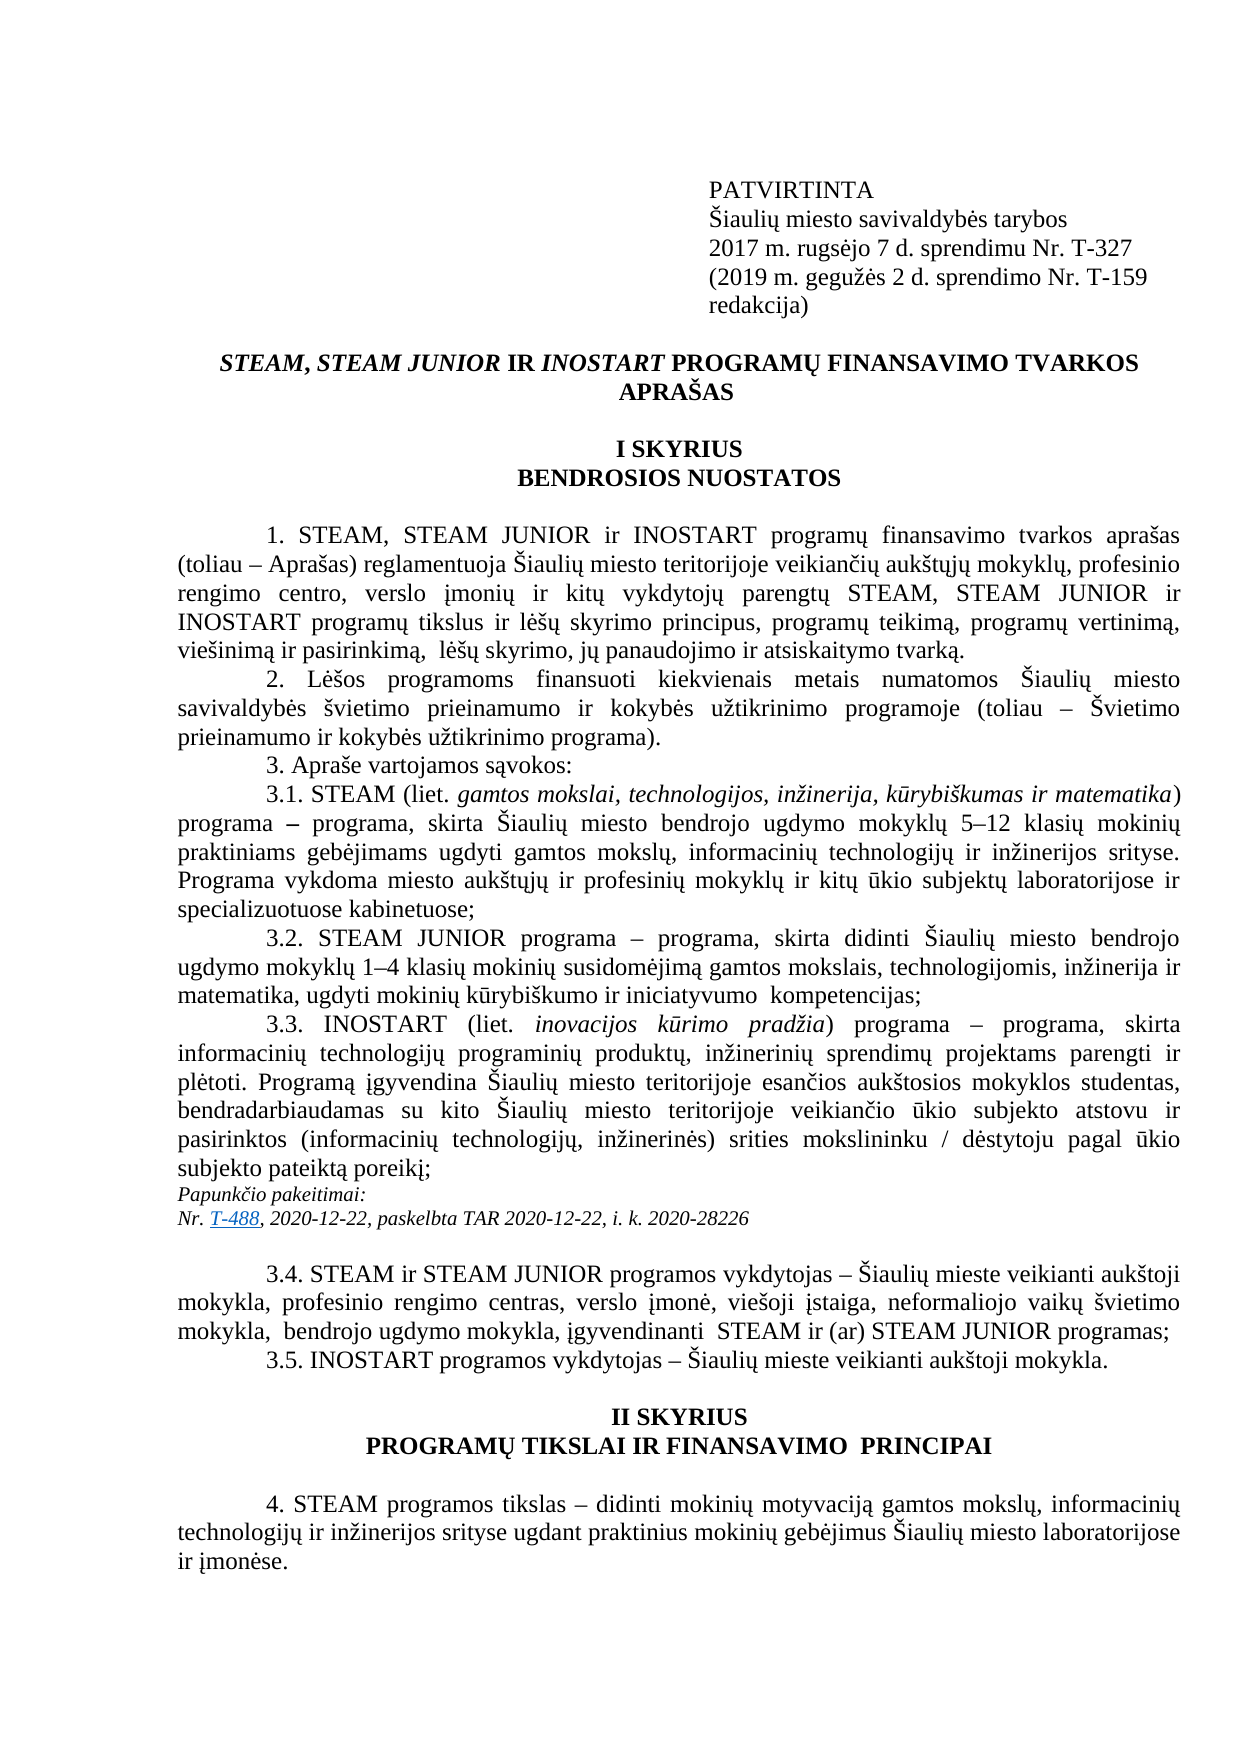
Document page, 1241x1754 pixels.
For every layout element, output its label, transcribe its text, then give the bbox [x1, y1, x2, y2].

text PATVIRTINTA [177, 176, 1181, 204]
text 3.4. STEAM ir STEAM JUNIOR programos vykdytojas – Šiaulių mieste veikianti aukštoji mokykla, profesinio rengimo centras, verslo įmonė, viešoji įstaiga, neformaliojo vaikų švietimo mokykla, bendrojo ugdymo mokykla, įgyvendinanti STEAM ir (ar) STEAM JUNIOR programas; [177, 1259, 1181, 1345]
text (2019 m. gegužės 2 d. sprendimo Nr. T-159 [177, 262, 1181, 291]
text 2017 m. rugsėjo 7 d. sprendimu Nr. T-327 [177, 233, 1181, 262]
text STEAM, STEAM JUNIOR IR INOSTART PROGRAMŲ FINANSAVIMO TVARKOS APRAŠAS [177, 348, 1181, 406]
text Nr. T-488, 2020-12-22, paskelbta TAR 2020-12-22, i. k. 2020-28226 [177, 1206, 1181, 1230]
text 3.5. INOSTART programos vykdytojas – Šiaulių mieste veikianti aukštoji mokykla. [177, 1345, 1181, 1374]
text BENDROSIOS NUOSTATOS [177, 463, 1181, 492]
text PROGRAMŲ TIKSLAI IR FINANSAVIMO PRINCIPAI [177, 1431, 1181, 1460]
text 3. Apraše vartojamos sąvokos: [177, 751, 1181, 779]
text 1. STEAM, STEAM JUNIOR ir INOSTART programų finansavimo tvarkos aprašas (toliau – Aprašas) reglamentuoja Šiaulių miesto teritorijoje veikiančių aukštųjų mokyklų, profesinio rengimo centro, verslo įmonių ir kitų vykdytojų parengtų STEAM, STEAM JUNIOR ir INOSTART programų tikslus ir lėšų skyrimo principus, programų teikimą, programų vertinimą, viešinimą ir pasirinkimą, lėšų skyrimo, jų panaudojimo ir atsiskaitymo tvarką. [177, 521, 1181, 664]
text 3.1. STEAM (liet. gamtos mokslai, technologijos, inžinerija, kūrybiškumas ir matematika) programa – programa, skirta Šiaulių miesto bendrojo ugdymo mokyklų 5–12 klasių mokinių praktiniams gebėjimams ugdyti gamtos mokslų, informacinių technologijų ir inžinerijos srityse. Programa vykdoma miesto aukštųjų ir profesinių mokyklų ir kitų ūkio subjektų laboratorijose ir specializuotuose kabinetuose; [177, 779, 1181, 923]
text Šiaulių miesto savivaldybės tarybos [177, 204, 1181, 233]
text Papunkčio pakeitimai: [177, 1182, 1181, 1206]
text 3.3. INOSTART (liet. inovacijos kūrimo pradžia) programa – programa, skirta informacinių technologijų programinių produktų, inžinerinių sprendimų projektams parengti ir plėtoti. Programą įgyvendina Šiaulių miesto teritorijoje esančios aukštosios mokyklos studentas, bendradarbiaudamas su kito Šiaulių miesto teritorijoje veikiančio ūkio subjekto atstovu ir pasirinktos (informacinių technologijų, inžinerinės) srities mokslininku / dėstytoju pagal ūkio subjekto pateiktą poreikį; [177, 1009, 1181, 1182]
text 2. Lėšos programoms finansuoti kiekvienais metais numatomos Šiaulių miesto savivaldybės švietimo prieinamumo ir kokybės užtikrinimo programoje (toliau – Švietimo prieinamumo ir kokybės užtikrinimo programa). [177, 664, 1181, 751]
text II SKYRIUS [177, 1402, 1181, 1431]
text 3.2. STEAM JUNIOR programa – programa, skirta didinti Šiaulių miesto bendrojo ugdymo mokyklų 1–4 klasių mokinių susidomėjimą gamtos mokslais, technologijomis, inžinerija ir matematika, ugdyti mokinių kūrybiškumo ir iniciatyvumo kompetencijas; [177, 923, 1181, 1009]
text redakcija) [177, 291, 1181, 319]
text I SKYRIUS [177, 434, 1181, 463]
text 4. STEAM programos tikslas – didinti mokinių motyvaciją gamtos mokslų, informacinių technologijų ir inžinerijos srityse ugdant praktinius mokinių gebėjimus Šiaulių miesto laboratorijose ir įmonėse. [177, 1489, 1181, 1575]
